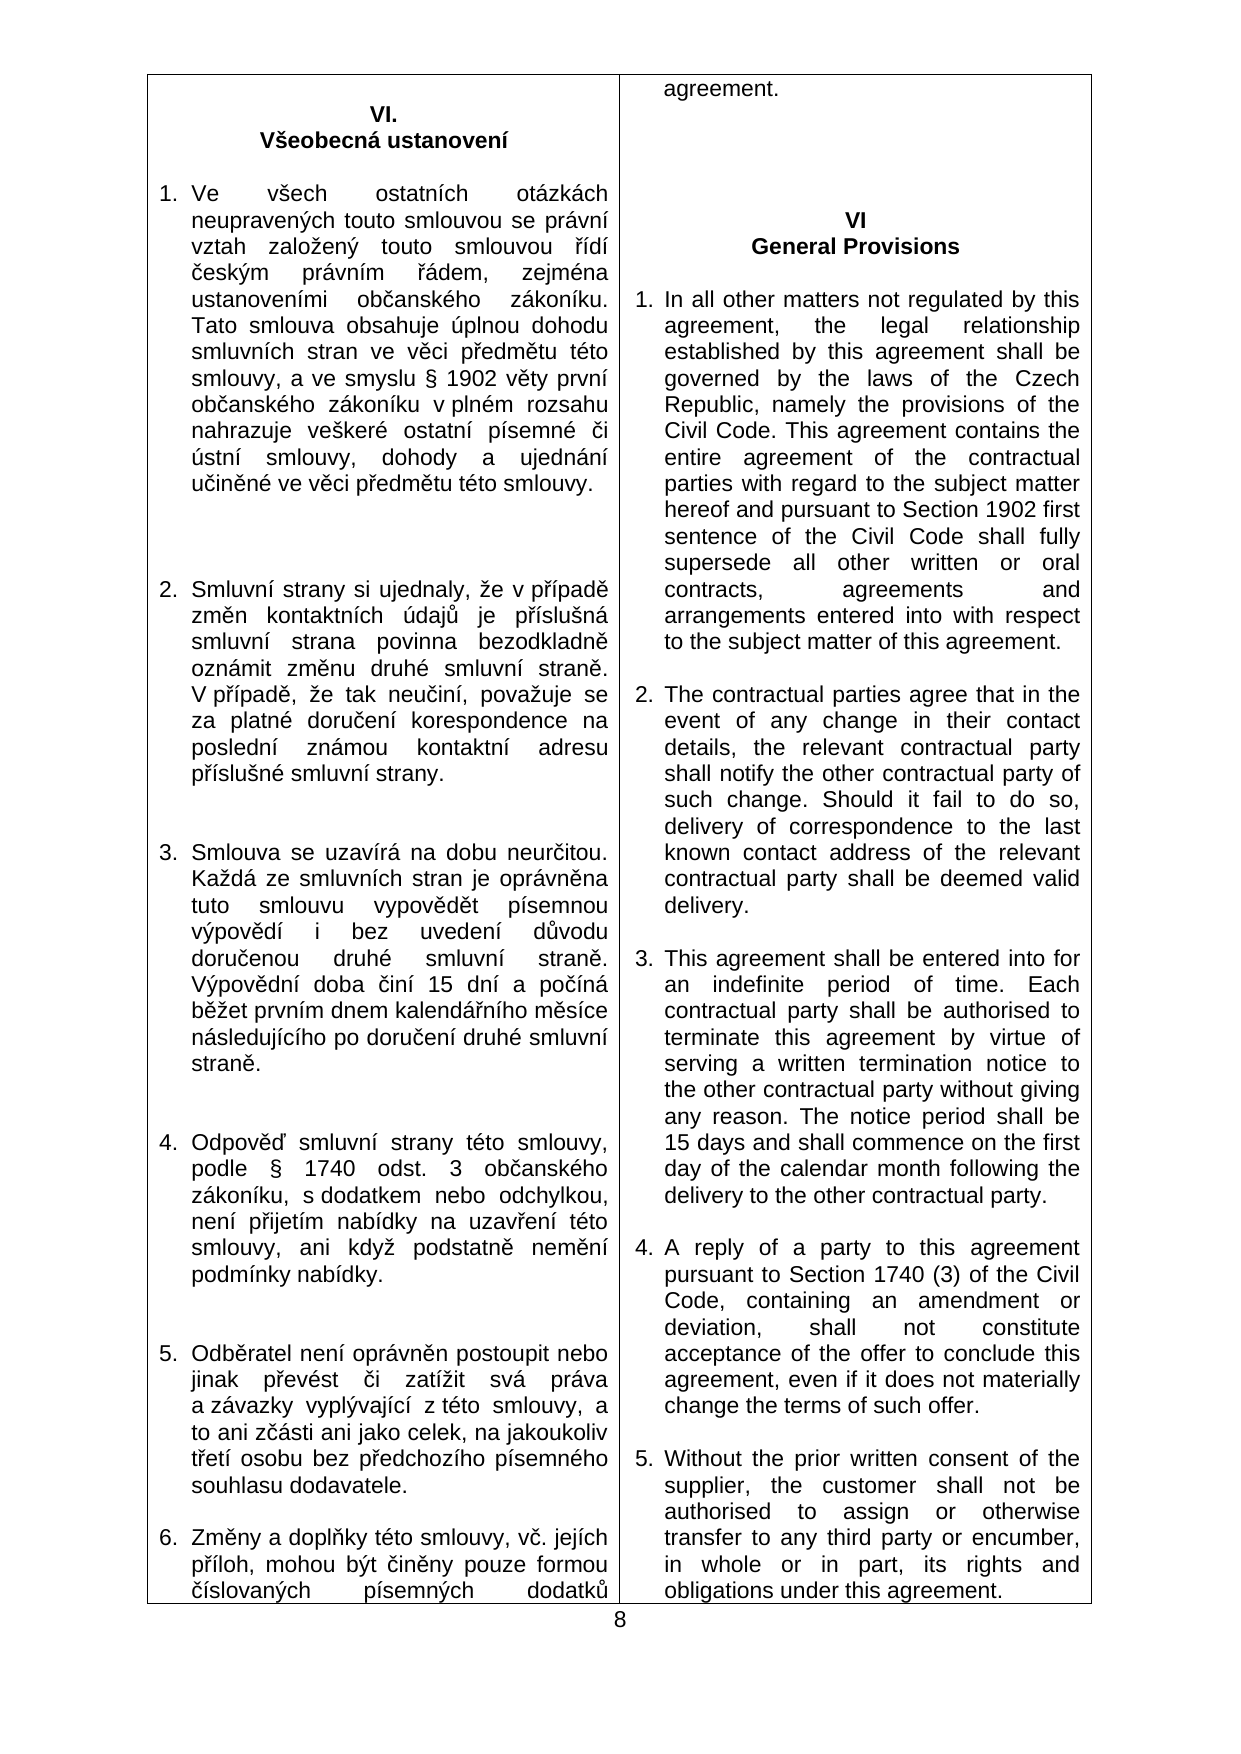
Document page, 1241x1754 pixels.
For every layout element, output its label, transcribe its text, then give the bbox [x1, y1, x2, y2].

table_header Agreement on turnover bonus in Long-Term Supply of Medicinal Products entered into pursuant to the provisions of Section 1746 (2) of Act No. 89/2012 Coll., the Civil Code, as amended and supplemented (hereinafter referred to as the “Civil Code”), on the below-specified day, month and year by and between the following contractual parties: business company: Boehringer Ingelheim, spol. s r.o. With its registered seat at the address: Purkyňova 2121/3, Prague 1, Postal Code: 110 00 Business ID No.: 480 25 976 Tax ID No.: CZ 480 25 976 Registered with the Commercial Register administered by the Municipal Court in Prague, File No. C 14176 Represented by Oliver Rozboril and Jarmila Csóková, Executives, as the supplier (hereinafter referred to as the “supplier”) and Fakultní nemocnice u sv. Anny v Brně With its registered seat at the address: Pekařská 664/53, 656 91 Brno. Business ID No.: 00159816 Tax ID No.: CZ: 00159816 account No.: 71138621/0710, A state contributory organization established by a decision of the Ministry of Health without a legal obligation to register in the Commercial Register Represented by: Ing. Vlastimil Vajdák, Director as the customer (hereinafter referred to as the “customer”). (the customer and the supplier shall hereinafter be collectively referred to as the “contractual parties”) The contractual parties have agreed as follows: I Introductory Provisions The contractual parties hereby agree on the basic principles and terms and conditions of their mutual cooperation in their entrepreneurial and business activities in order to maximise their mutual benefits. In performing this agreement, the parties hereto undertake to comply with the laws of the Czech Republic, in particular in the area of protection of competition, at all times. II Subject Matter of Agreement Both contractual parties state in accord that the customer has purchased through its cooperation based on partial written purchase contracts in the course of its activities also supplier’s medicinal products as listed in Annex 1 to this agreement (above and hereinafter referred to as the “goods”), in quantities required for the customer’s activities. Annex 1 shall form an integral part of this agreement. The relevant partial purchase agreement regulates specific business relationships, focusing in particular on the method of ordering the goods, their delivery dates and places, requirements for the goods, method of the customer’s acceptance of the goods, and where appropriate, other arrangements specifying the contractual relationships. The process of negotiating and concluding partial purchase agreements shall not in any way depend on this agreement or its individual provisions. III Business Terms and Conditions Should the total purchase price of goods purchased by the customer during one calendar half-year (hereinafter the “reference period”) exceed the amount set forth in Annex 1 to this agreement – terms of payment of volume-based bonus, the supplier undertakes to pay to the customer a financial volume-based bonus in accordance with the table included in Annex, 1 to this agreement (hereinafter referred to as the “volume-based bonus”). Such volume-based bonus shall be stipulated for each specific volume of goods achieved during the above-specified reference period, while the volume of goods shall be calculated as the sum of prices of all packages of the relevant goods purchased by customer during the reference period. For the purposes of this provision, price per package of goods means the price of goods, excluding the VAT and the business margin, during the relevant reference period. The volume of goods shall be calculated as the sum of the prices of all packages of goods purchased by the customer with a taxable transaction date in the reference period, unless otherwise specified in this agreement. The price of a package of goods shall be the manufacturer's price, exclusive of VAT and valid for the reference period, as shown on the relevant tax invoice. In the event that the manufacturer's price is compensated, e.g. as a result of agreement with health insurance companies or change of reimbursement (and this shall include a retrospective compensation), the relevant amount of the compensation shall be deducted from the turnover of the goods. For the purpose of assessing the volume achieved during the corresponding calendar half-year, the supplier shall provide to the customer overviews of goods consumption. The supplier shall carry out the assessment of volume pursuant to Section 2 of this article by the 15th day following the end of the relevant calendar half-year. The customer shall approve the assessment of volume and the volume-based bonus within 7 days from receipt of the assessment. Should the necessary conditions be satisfied for eligibility of the customer for the volume-based bonus, as described in Annex 1 to this agreement, the supplier undertakes to issue and deliver a corrective tax document for the volume-based bonus within 15 days following the prior mutual approval of the volume-based bonus with the customer, with the maturity period of 30 days from the date of delivery. The applicable date for the awarding the volume-based bonus is the date of the bonus agreement with the customer according to the previous sentence. Payment of the corrective tax document shall always be made into the customer's bank account specified in the agreement executed between the supplier and the customer. The supplier shall be authorised to delay the payment of the volume-based bonus if the customer is in default with the payment of even a mere part of the purchase price for any order of goods. Should the customer be in delay with the payment of even a part of the purchase price for a period of 90 days, the supplier shall not be obliged to grant the volume-based bonus even after the payment of such purchase price. Should a significant change in the supplier’s prices of goods or a significant change in the goods portfolio occur, including change in the decision on the amount or and/or terms of reimbursement for any product during the reference period, both contractual parties shall commence to negotiate regarding any potential revision of this agreement (or, as the case may be, its annexes) with a view to such changes. The contractual parties represent in accord that this agreement shall not oblige the customer in any manner to purchase goods from the supplier in any quantity and that the customer continues to have absolute contractual freedom in terms of product selection as well as in terms of choice of product suppliers and distributors. The contractual parties also represent that the purpose of this agreement shall be exclusively to grant a quantitative advantage in the form of a volume-based bonus, which reflects economic savings on the part of the supplier due to the quantity of goods purchased by the customer, and that the volume-based bonus is not granted as an incentive to recommend, prescribe, purchase, supply or sell the supplier’s goods. The contractual parties agree that the healthcare facility is not obligated by this agreement to purchase the supplier's products in any quantity and continues to have absolute contractual freedom in the selection of products and suppliers. The contractual parties may communicate with each other electronically, i.e. by sending messages to the e-mail address of the other Party, to the e-mail addresses specified herein: Supplier: xxx Customer: xxx Electronic communication shall be deemed by both Parties to be communication in written. However, this does not apply to changes or termination of the contract. IV Confidentiality The contractual parties undertake not to disclose or otherwise make available to third parties without the prior written consent of the other contractual party the terms and conditions of the agreement or any other information concerning their mutual business relations, including after the termination or extinction of the Agreement. Each of the contractual parties shall make available the content of this agreement and information relating to its subject matter only to those employees, workers, members, shareholders and expert advisers who need to know it in connection with the performance of the tasks pursuant to this agreement. The confidentiality obligation shall not apply to the following information: that is publicly known; that becomes known to the public otherwise than through breach of the provisions of this agreement; that is legitimately available to the other contractual party before it is made available to such contractual party; that the contractual party obtains from a third party who is not bound by the confidentiality obligation. The contractual parties shall also be required to provide information to the extent and in the manner as required by generally binding legal rules and regulations or based on decisions of courts or administrative authorities. For breach of the confidentiality obligation pursuant to this article, the obligor-contractual party undertakes to pay to the obligee-contractual party a contractual fine in the amount of CZK 200,000 (to wit: two hundred thousand Czech crowns) for each event of such breach. Payment of contractual penalty shall not affect the right of the obligee to seek indemnification. The contractual parties hereby agree that should it be necessary to publish this agreement in the register of contracts pursuant to Act No. 340/2015 Coll., on special conditions for the effectiveness of some contracts, the publication of these contracts, and the register of contracts (hereinafter referred to as the “Act on the Register of Contracts”), the customer shall be obliged to publish this agreement. The contractual parties also state that the calculation of the volume-based bonus as specified in Annex 1 to this agreement falls within the scope of exemptions from the obligation of publication pursuant to Section 3(2)(b) of the Act on the Register of Contracts The customer shall be obliged not to disclose information which constitutes trade secret pursuant to Section 504 of the Civil Code. The supplier considers especially Annex 1 its trade secret. The customer shall be obliged to publish the agreement in the register of contracts within 15 business days following the date of its signing by both contractual parties. It shall inform the supplier of such publication without undue delay and shall submit thereto appropriate evidence, for instance, the identification number of the entry in the register of contracts. V Anti-Bribery/Anti-Corruption The customer represents that it, its owners, its members of the board of directors and the supervisory board, directors, employees, subcontractors and agents will act in compliance with any applicable anti-bribery/anti-corruption laws and regulations in connection with the supplier’s business operations or this agreement and will not, directly or indirectly, offer, promise or give any benefit or other advantage to any public official or any other third party in exchange for an improper advantage. In case of any violation of this provision, the supplier may terminate this agreement for cause. The customer shall indemnify and hold the supplier harmless for any loss or damage resulting from a) any violation of the applicable anti-bribery/anti-corruption laws and regulations by the customer’s owners, members of the board of directors and the supervisory board or directors or b) the customer’s own negligent conduct that made it possible for its employees, subcontractors or agents to violate such laws and regulations in connection with the supplier’s business operations or this agreement. VI General Provisions In all other matters not regulated by this agreement, the legal relationship established by this agreement shall be governed by the laws of the Czech Republic, namely the provisions of the Civil Code. This agreement contains the entire agreement of the contractual parties with regard to the subject matter hereof and pursuant to Section 1902 first sentence of the Civil Code shall fully supersede all other written or oral contracts, agreements and arrangements entered into with respect to the subject matter of this agreement. The contractual parties agree that in the event of any change in their contact details, the relevant contractual party shall notify the other contractual party of such change. Should it fail to do so, delivery of correspondence to the last known contact address of the relevant contractual party shall be deemed valid delivery. This agreement shall be entered into for an indefinite period of time. Each contractual party shall be authorised to terminate this agreement by virtue of serving a written termination notice to the other contractual party without giving any reason. The notice period shall be 15 days and shall commence on the first day of the calendar month following the delivery to the other contractual party. A reply of a party to this agreement pursuant to Section 1740 (3) of the Civil Code, containing an amendment or deviation, shall not constitute acceptance of the offer to conclude this agreement, even if it does not materially change the terms of such offer. Without the prior written consent of the supplier, the customer shall not be authorised to assign or otherwise transfer to any third party or encumber, in whole or in part, its rights and obligations under this agreement. This agreement including its annexes may only be amended and modified by virtue of numbered written amendments executed by both contractual parties. This agreement is governed by and construed in accordance with the laws of the Czech Republic. Any dispute, if not settled amicably, shall be referred to the exclusive jurisdiction of the courts in the Czech Republic. The agreement shall be executed in two counterparts, of which each of the contractual parties shall receive one. This agreement is executed in Czech and English language. In the event of any discrepancies between the individual language versions hereof, the Czech version shall prevail. The volume-based bonus agreed upon in this agreement shall be granted to the customer for actual supplies of goods with effectiveness as of 1.1.2024. This contract replaces in its entirety the contract for cooperation in the long-term supply of medicinal products of 16 March 2023, Customer contract No. BL/2023/002, which is hereby terminated on 31 December 2023. The contractual parties hereby represent that they have read this agreement before signing it and that its content corresponds to their true, earnest and definite will, in witness whereof they append their signatures hereunto. [620, 75, 1091, 1603]
table_header Smlouva o objemovém bonusu při dodávkách léčivých přípravků uzavřená podle § 1746 odst. 2 zákona č. 89/2012 Sb., občanský zákoník, ve znění pozdějších předpisů (dále jen „občanský zákoník“), níže uvedeného dne, měsíce a roku mezi smluvními stranami, kterými jsou: obchodní společnost: Boehringer Ingelheim, spol. s r.o. sídlem: Purkyňova 2121/3, Praha 1, PSČ: 110 00 IČO: 480 25 976 DIČ: CZ 480 25 976 zapsaná v obchodním rejstříku vedeném u Městského soudu v Praze, sp.zn. C 14176 zastoupená Oliverem Rozborilem a Jarmilou Csókovou, jednateli, jako dodavatel na straně jedné (dále jen „dodavatel“) a Fakultní nemocnice u sv. Anny v Brně sídlem: Pekařská 664/53, 602 00 Brno IČO: 00159816 DIČ: CZ: 00159816 číslo účtu: 71138621/0710, státní příspěvková organizace zřízená rozhodnutím Ministerstva zdravotnictví bez zákonné povinnosti zápisu do Obchodního rejstříku zastoupená: Ing. Vlastimil Vajdák, ředitel jako odběratel na straně druhé (dále jen „odběratel“). (odběratel a dodavatel společně dále jako „smluvní strany“) Smluvní strany se dohodly takto: I. Úvodní ustanovení Smluvní strany touto smlouvou sjednávají základní principy a podmínky vzájemné spolupráce v rámci jejich podnikatelské a obchodní činnosti tak, aby bylo dosaženo maximální oboustranné výhodnosti. Účastníci této smlouvy se v rámci jejího naplňování zavazují postupovat vždy v souladu s právním řádem České republiky, zejména v oblasti ochrany hospodářské soutěže. II. Předmět smlouvy Obě smluvní strany souhlasně konstatují, že odběratel prostřednictvím spolupráce upravené dílčími písemnými kupními smlouvami odebírá v rámci své činnosti i léčivé přípravky dodavatele, jejichž seznam je uveden v Příloze č. 1 této smlouvy (výše a dále jen „zboží“), a to v takovém množství, které je pro činnost odběratele potřebné. Příloha č. 1 tvoří nedílnou součást této smlouvy. V příslušné dílčí kupní smlouvě jsou dále upraveny konkrétní obchodní vztahy zaměřené zejména na způsob objednávek zboží, termín a místo dodání, požadavky na zboží, způsob převzetí zboží odběratelem, případně další ujednání ke specifikaci smluvních vztahů. Proces sjednávání a uzavírání dílčích kupních smluv není nijak závislý na této smlouvě nebo jejích jednotlivých ustanoveních. III. Obchodní podmínky V případě, že celková kupní cena zboží nakoupeného odběratelem v průběhu jednoho kalendářního pololetí (dále jen „referenční období“) přesáhne objem stanovený v příloze č. 1 této smlouvy – podmínky vyplácení objemového bonusu, zavazuje se dodavatel zaplatit odběrateli finanční objemový bonus podle tabulky uvedené rovněž v příloze č. 1 této smlouvy (dále jen „objemový bonus“). Objemový bonus je stanoven vždy pro konkrétní dosažený objem zboží ve shora uvedeném referenčním období, přičemž objem zboží se vypočte jako součet cen všech balení příslušného zboží, které odběratel nakoupí v referenčním období. Cenou balení zboží se pro účely tohoto ustanovení rozumí cena za zboží bez DPH a bez obchodní přirážky v příslušném referenčním období. Objem zboží se vypočte jako součet cen všech balení zboží, která odběratel nakoupí s datem zdanitelného plnění v referenčním období, není-li v této smlouvě stanoveno jinak. Cenou balení zboží se rozumí cena výrobce bez DPH a platná v daném referenčním období, uvedená na příslušném daňovém dokladu. V případě, že cena výrobce bude kompenzována, např. v důsledku ujednání se zdravotními pojišťovnami či změně úhrady (a to včetně zpětné kompenzace), tak se příslušná částka výše kompenzace z výše obratu zboží odečte. Pro účely vyhodnocení objemu dosaženého v příslušném kalendářním pololetí poskytne dodavatel odběrateli přehledy spotřeby zboží. Dodavatel provede vyhodnocení objemu dle odstavce 2 tohoto článku smlouvy do 15. dne po uplynutí příslušného kalendářního pololetí. Odběratel vyhodnocení objemu a objemový bonus odsouhlasí do 7. dne po obdržení vyhodnocení. V případě, že budou splněny potřebné podmínky pro vznik nároku odběratele na objemový bonus, popsané v příloze 1 této smlouvy, zavazuje se dodavatel vystavit a doručit opravný daňový doklad na objemový bonus do 15 dnů po předchozím vzájemném oboustranném odsouhlasení objemového bonusu s odběratelem se splatností 30 dnů ode dne jeho doručení. Rozhodné datum pro přiznání objemového bonusu je datum odsouhlasení bonusu s odběratelem dle předchozí věty. Úhrada opravného daňového dokladu bude provedena vždy na bankovní účet odběratele uvedený ve smlouvě mezi dodavatelem a odběratelem. Dodavatel je oprávněn odepřít uhrazení objemového bonusu, jestliže je odběratel v prodlení s úhradou, byť jen části kupní ceny jakékoliv objednávky zboží. Jestliže bude odběratel v prodlení s úhradou byť jen části kupní ceny po dobu 90 dní, není dodavatel povinen objemový bonus uhradit ani po doplacení kupní ceny. Dojde-li v referenčním období k významným změnám cen zboží dodavatele, případně ke změnám v portfoliu zboží, včetně změny rozhodnutí o výši a/nebo podmínkách hrazení kteréhokoliv výrobku, vstoupí obě strany do jednání o úpravě této smlouvy (resp. jejích příloh) s ohledem na uvedené změny. Smluvní strany souhlasně prohlašují, že touto smlouvou není odběratel jakkoli zavázán odebírat zboží od dodavatele v jakémkoli množství a nadále disponuje absolutní smluvní volností co do výběru léčivých přípravků i co do výběru jejich dodavatelů a distributorů. Smluvní strany dále prohlašují, že účelem této smlouvy je výlučně poskytnutí množstevního zvýhodnění ve formě objemového bonusu, který zohledňuje ekonomickou úsporu na straně dodavatele danou množstvím zboží odebraného odběratelem a objemový bonus není poskytován jako podnět k doporučování, předepisování, nákupu nebo dodávání, prodeji zboží dodavatele. Smluvní strany souhlasně prohlašují, že touto smlouvou není zákazník jakkoli zavázáno odebírat výrobky dodavatele, a to v jakémkoli množství a nadále disponuje absolutní smluvní volností co do výběru výrobků i co do výběru jejich dodavatelů. Smluvní strany mohou vzájemně komunikovat elektronickým způsobem, tj. zasíláním zpráv na e-mailovou adresu druhé smluvní strany, a to na e-mailové adresy zde uvedené: Dodavatel: xxx Zákazník: xxx Elektronickou komunikaci považují obě smluvní strany za komunikaci v písemné formě. To však neplatí pro změny či ukončení smlouvy. IV. Mlčenlivost Smluvní strany se zavazují, že bez předchozího písemného souhlasu druhé smluvní strany nezveřejní či jiným způsobem nezpřístupní třetím osobám podmínky této smlouvy ani jiné informace o vzájemných obchodních vztazích, a to i po skončení či zániku této smlouvy. Každá ze smluvních stran zpřístupní obsah této smlouvy a informace týkající se jejího předmětu pouze těm zaměstnancům, pracovníkům, společníkům, akcionářům a odborným poradcům, kteří ji potřebují znát v souvislosti s plněním úkolů dle této smlouvy. Povinnost mlčenlivosti se nevztahuje na informace, které: jsou veřejně známé; se stanou veřejně známými jinak, než porušením ustanovení této smlouvy; jsou oprávněně v dispozici druhé smluvní strany před jejich poskytnutím této smluvní straně; smluvní strana získá od třetí osoby, která není vázána povinností mlčenlivosti. Smluvní strany jsou dále povinny poskytovat informace v rozsahu a způsobem, který vyžadují obecně závazné právní předpisy nebo na základě rozhodnutí soudů či správních orgánů. Za porušení povinnosti mlčenlivosti podle tohoto článku se smluvní strana povinná zavazuje uhradit smluvní pokutu smluvní straně oprávněné ve výši 200.000,- Kč (slovy: dvě stě tisíc korun českých) za každé jednotlivé porušení. Uhrazením smluvní pokuty není dotčeno právo smluvní strany oprávněné na náhradu škody. Smluvní strany se tímto dohodly, že v případě, že je nutné uveřejnit tuto smlouvu podle ustanovení zákona č. 340/2015 Sb., o zvláštních podmínkách účinnosti některých smluv, uveřejňování těchto smluv a o registru smluv (dále jen „zákon o registru smluv“), je k jejímu uveřejnění povinen odběratel. Smluvní strany dále konstatují, že výpočet objemového bonusu v příloze č. 1 této smlouvy spadá do rozsahu výjimek z povinnosti uveřejnění dle § 3 odst. 2 písm. b) zákona o registru smluv. Odběratel je povinen nezveřejnit informace, které jsou předmětem obchodního tajemství podle § 504 občanského zákoníku. Za obchodní tajemství považuje dodavatel zejména Přílohu č. 1. Odběratel je povinen uveřejnit smlouvu v registru smluv do 15 pracovních dnů ode dne jejího podpisu oběma smluvními stranami. O zveřejnění je povinen bez zbytečného odkladu informovat dodavatele a poskytnout mu k tomu odpovídající důkazy (např. identifikační číslo záznamu v registru smluv). V. Boj proti úplatkářství a korupci Odběratel prohlašuje, že on sám, jeho vlastníci, členové jeho představenstva a dozorčí rady, ředitelé, zaměstnanci, subdodavatelé a zástupci budou v souvislosti s podnikatelskou činností dodavatele nebo touto smlouvou vystavenou podle ní jednat v souladu s platnými protikorupčními a protiúplatkářskými zákony a předpisy a nebudou přímo ani nepřímo nabízet, slibovat ani poskytovat žádný benefit nebo jinou výhodu jakémukoli veřejnému činiteli nebo jakékoli jiné třetí osobě výměnou za nepatřičnou výhodu. V případě jakéhokoli porušení tohoto ustanovení může dodavatel tuto smlouvu vypovědět s uvedením důvodu. Odběratel je povinen odškodnit dodavatele za jakoukoli ztrátu nebo škodu vzniklou v důsledku a) jakéhokoli porušení platných protiúplatkářských/protikorupčních zákonů a předpisů ze strany vlastníků, členů představenstva a dozorčí rady nebo ředitelů odběratele nebo b) vlastního nedbalostního jednání odběratele, které umožnilo jeho zaměstnancům, subdodavatelům nebo zástupcům porušit tyto zákony a předpisy v souvislosti s obchodní činností dodavatele nebo touto smlouvou. VI. Všeobecná ustanovení Ve všech ostatních otázkách neupravených touto smlouvou se právní vztah založený touto smlouvou řídí českým právním řádem, zejména ustanoveními občanského zákoníku. Tato smlouva obsahuje úplnou dohodu smluvních stran ve věci předmětu této smlouvy, a ve smyslu § 1902 věty první občanského zákoníku v plném rozsahu nahrazuje veškeré ostatní písemné či ústní smlouvy, dohody a ujednání učiněné ve věci předmětu této smlouvy. Smluvní strany si ujednaly, že v případě změn kontaktních údajů je příslušná smluvní strana povinna bezodkladně oznámit změnu druhé smluvní straně. V případě, že tak neučiní, považuje se za platné doručení korespondence na poslední známou kontaktní adresu příslušné smluvní strany. Smlouva se uzavírá na dobu neurčitou. Každá ze smluvních stran je oprávněna tuto smlouvu vypovědět písemnou výpovědí i bez uvedení důvodu doručenou druhé smluvní straně. Výpovědní doba činí 15 dní a počíná běžet prvním dnem kalendářního měsíce následujícího po doručení druhé smluvní straně. Odpověď smluvní strany této smlouvy, podle § 1740 odst. 3 občanského zákoníku, s dodatkem nebo odchylkou, není přijetím nabídky na uzavření této smlouvy, ani když podstatně nemění podmínky nabídky. Odběratel není oprávněn postoupit nebo jinak převést či zatížit svá práva a závazky vyplývající z této smlouvy, a to ani zčásti ani jako celek, na jakoukoliv třetí osobu bez předchozího písemného souhlasu dodavatele. Změny a doplňky této smlouvy, vč. jejích příloh, mohou být činěny pouze formou číslovaných písemných dodatků podepsaných smluvními stranami. Tato smlouva se řídí a vykládá v souladu s právem České republiky. Případné spory, pokud nebudou vyřešeny smírnou cestou, budou postoupeny do výlučné pravomoci soudů v České republice. Smlouva je vyhotovena ve dvou stejnopisech, přičemž každá ze smluvních stran obdrží po jednom. Tato smlouva je vyhotovena v českém a anglickém jazyce. V případě jakýchkoli rozporů mezi jednotlivými jazykovými verzemi této smlouvy má přednost česká verze. Objemový bonus sjednaný podle této smlouvy bude odběrateli poskytován za dodávky zboží realizované s účinností ode dne 1.1.2024. Tato smlouva v plném rozsahu nahrazuje smlouvu o spolupráci při dlouhodobých dodávkách léčivých přípravků ze dne 16. 3. 2023, č. smlouvy odběratele BL/2023/002, která je tímto ukončena ke dni 31. 12. 2023. Smluvní strany prohlašují, že si smlouvu před jejím podepsáním přečetly a že její obsah odpovídá jejich pravé, vážné a svobodné vůli, což stvrzují svými níže připojenými podpisy. [148, 75, 619, 1603]
